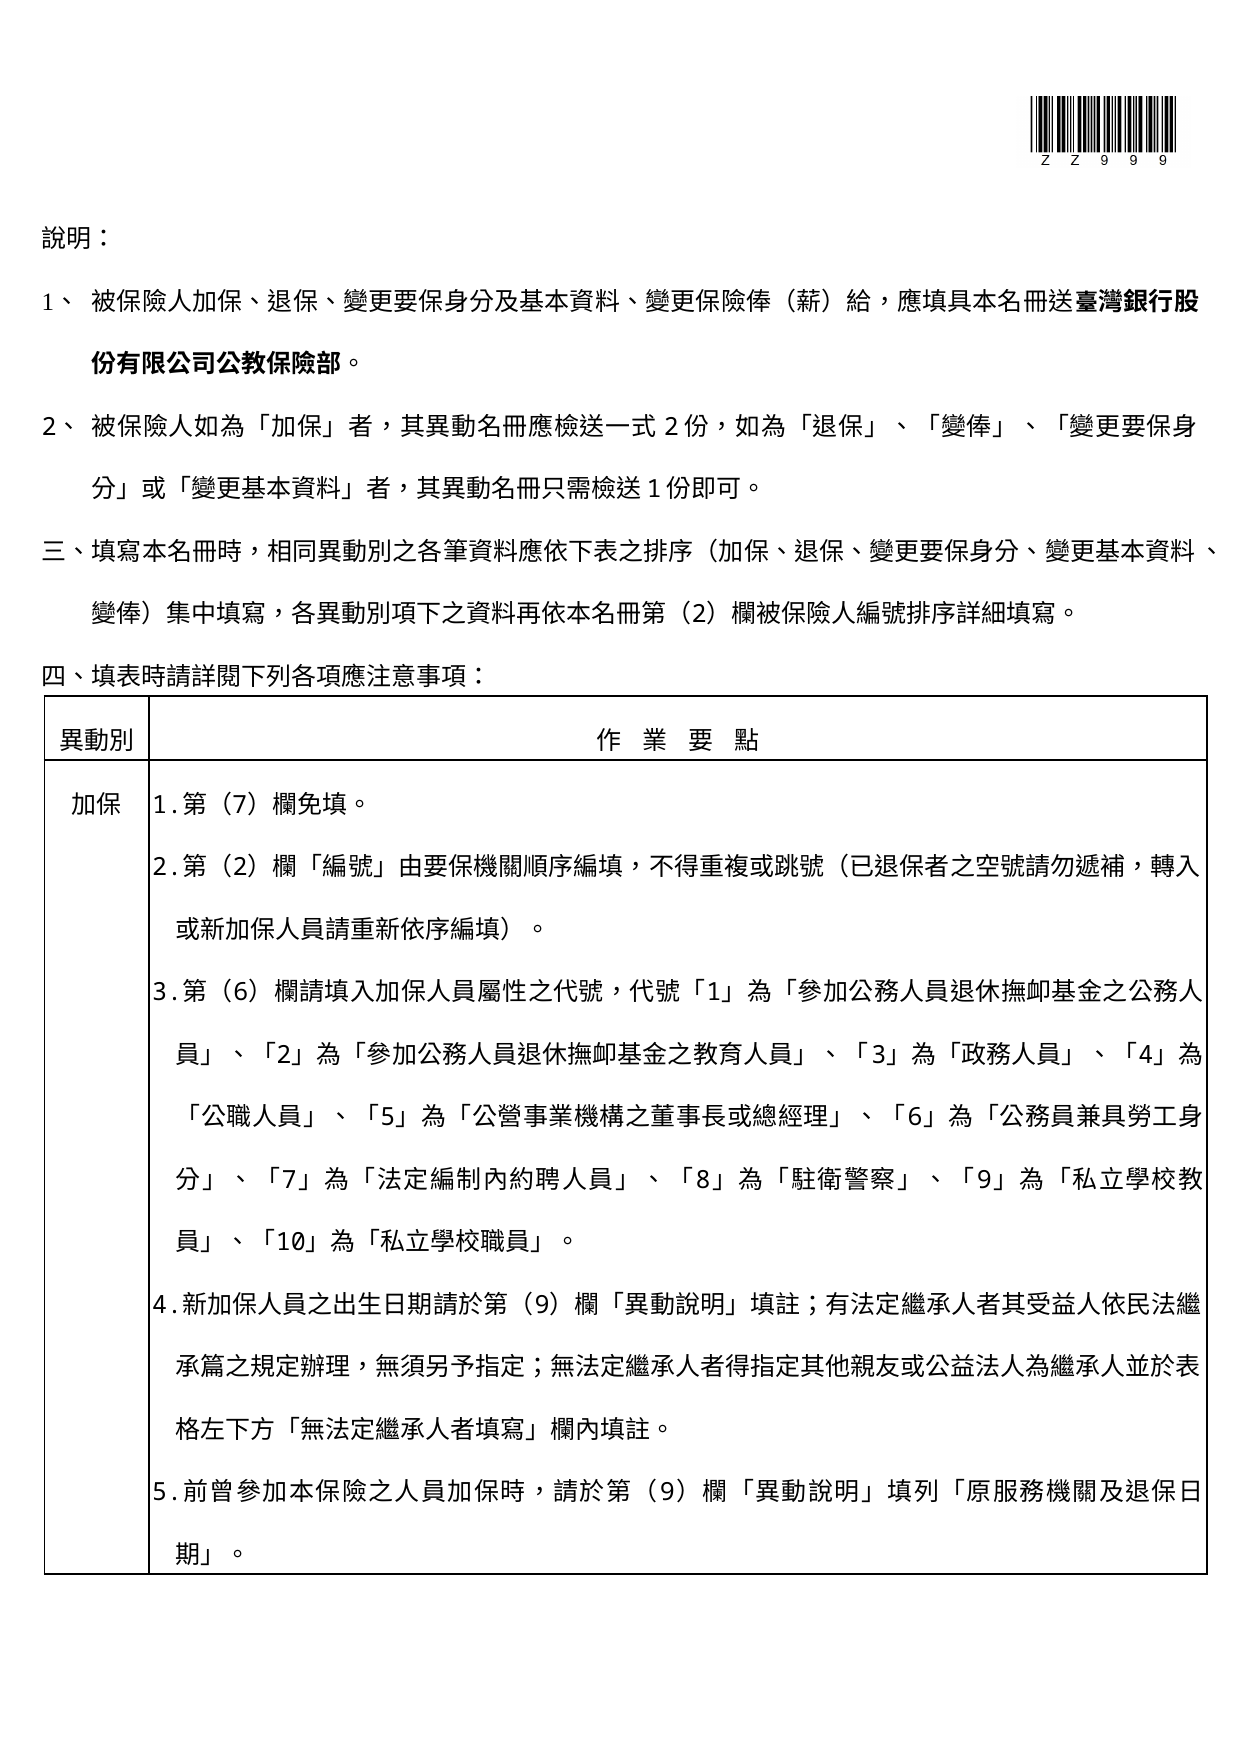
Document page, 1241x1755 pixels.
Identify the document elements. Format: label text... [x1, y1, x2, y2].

text 四、填表時請詳閱下列各項應注意事項： [41, 633, 1199, 695]
table_cell 1.第（7）欄免填。 2.第（2）欄「編號」由要保機關順序編填，不得重複或跳號（已退保者之空號請勿遞補，轉入或新加保人員請重新依序編填）。 3.第（6）欄請填入加保人員屬性之代號，代號「1」為「參加公務人員退休撫卹基金之公務人員」、「2」為「參加公務人員退休撫卹基金之教育人員」、「3」為「政務人員」、「4」為「公職人員」、「5」為「公營事業機構之董事長或總經理」、「6」為「公務員兼具勞工身分」、「7」為「法定編制內約聘人員」、「8」為「駐衛警察」、「9」為「私立學校教員」、「10」為「私立學校職員」。 4.新加保人員之出生日期請於第（9）欄「異動說明」填註；有法定繼承人者其受益人依民法繼承篇之規定辦理，無須另予指定；無法定繼承人者得指定其他親友或公益法人為繼承人並於表格左下方「無法定繼承人者填寫」欄內填註。 5.前曾參加本保險之人員加保時，請於第（9）欄「異動說明」填列「原服務機關及退保日期」。 [150, 761, 1206, 1573]
table_cell 加保 [45, 761, 148, 1573]
list 被保險人加保、退保、變更要保身分及基本資料、變更保險俸（薪）給，應填具本名冊送臺灣銀行股份有限公司公教保險部。 [41, 258, 1199, 383]
list 被保險人如為「加保」者，其異動名冊應檢送一式2份，如為「退保」、「變俸」、「變更要保身分」或「變更基本資料」者，其異動名冊只需檢送1份即可。 [41, 383, 1199, 508]
table_header 異動別 [45, 697, 148, 759]
text 三、填寫本名冊時，相同異動別之各筆資料應依下表之排序（加保、退保、變更要保身分、變更基本資料、變俸）集中填寫，各異動別項下之資料再依本名冊第（2）欄被保險人編號排序詳細填寫。 [41, 508, 1199, 633]
text 說明： [41, 195, 1199, 258]
table_header 作業要點 [150, 697, 1206, 759]
